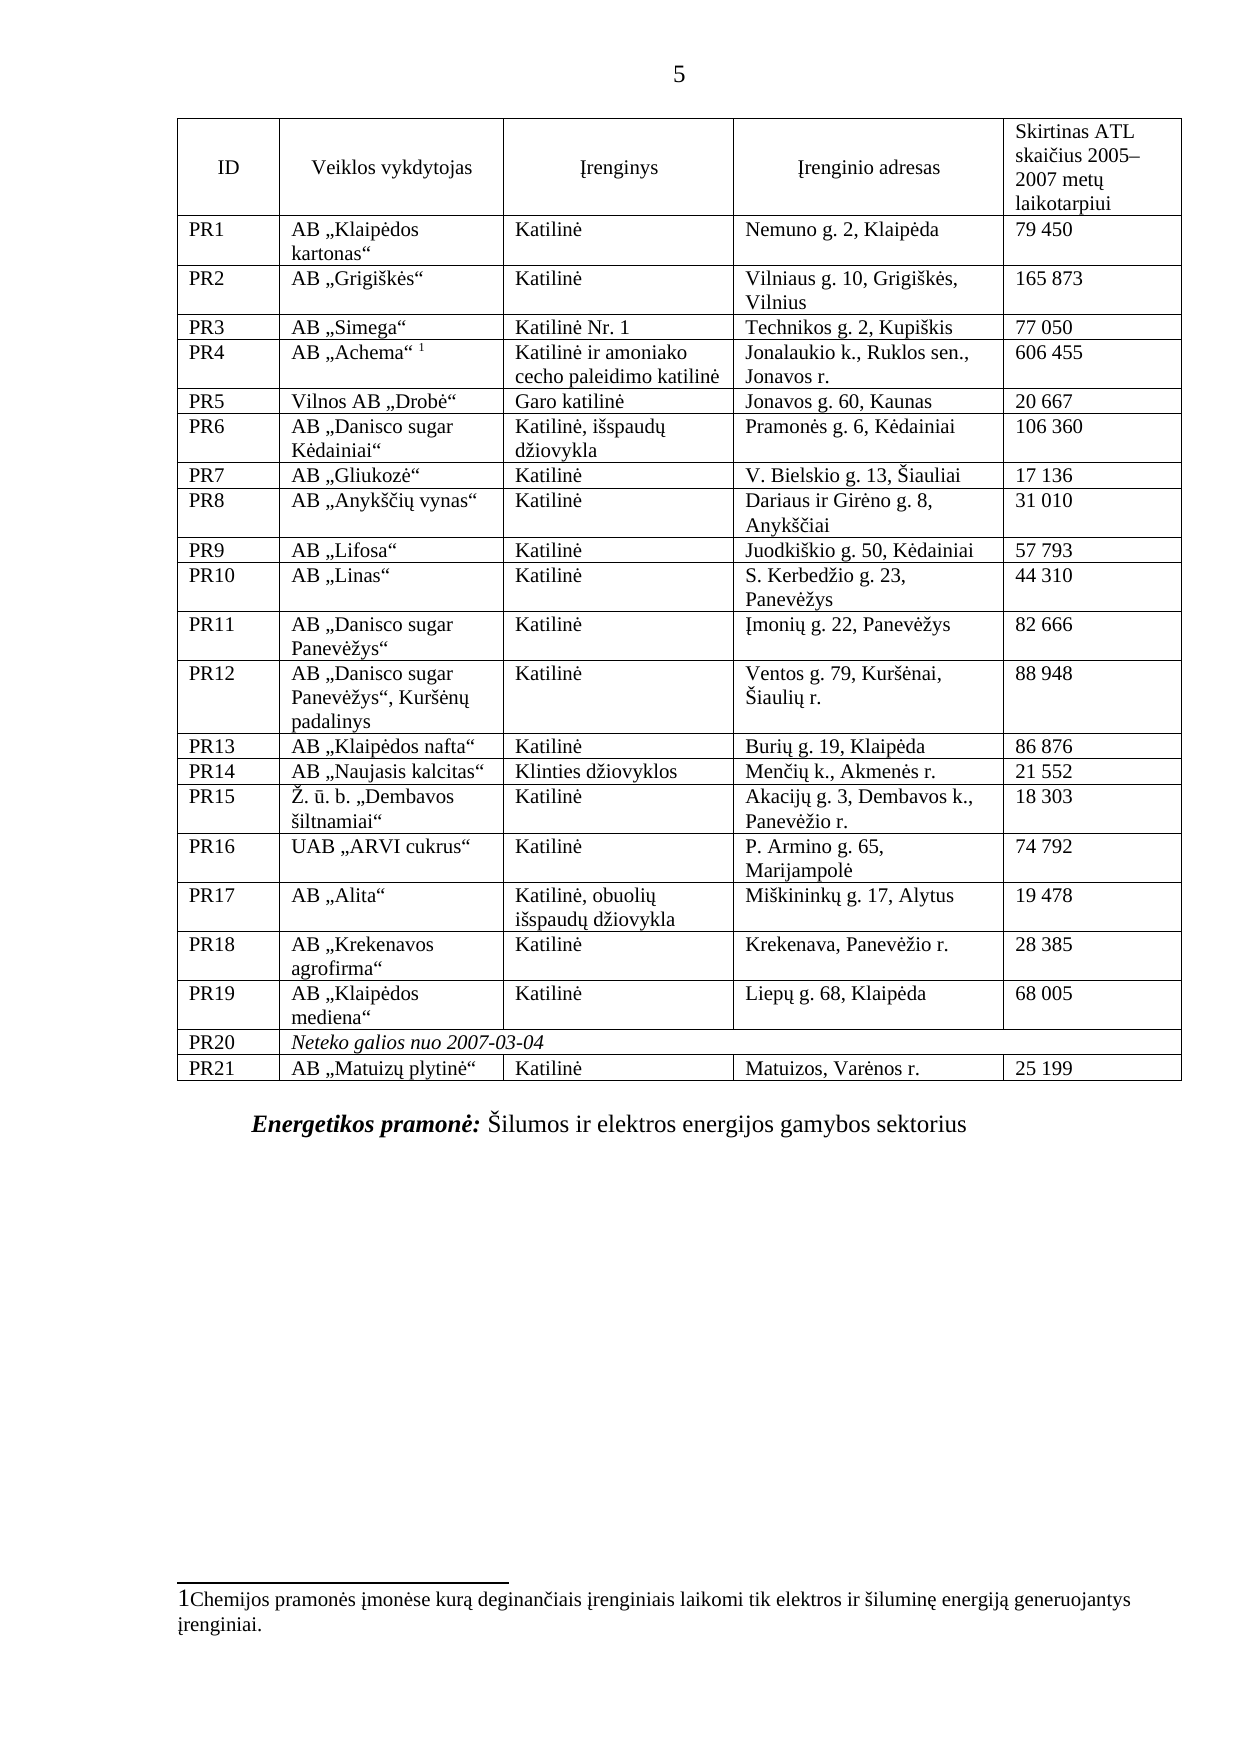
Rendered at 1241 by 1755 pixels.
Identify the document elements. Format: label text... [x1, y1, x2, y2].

table_cell PR11 [178, 612, 279, 660]
table_cell Katilinė [504, 981, 733, 1029]
table_header Skirtinas ATL skaičius 2005–2007 metų laikotarpiui [1004, 119, 1181, 215]
table_cell Katilinė [504, 734, 733, 758]
table_cell 20 667 [1004, 389, 1181, 413]
table_cell PR18 [178, 932, 279, 980]
table_cell PR3 [178, 315, 279, 339]
table_cell Pramonės g. 6, Kėdainiai [734, 414, 1003, 462]
table_cell PR15 [178, 785, 279, 833]
table_cell 57 793 [1004, 538, 1181, 562]
table_cell Jonavos g. 60, Kaunas [734, 389, 1003, 413]
table_cell 82 666 [1004, 612, 1181, 660]
table_cell Katilinė [504, 612, 733, 660]
table_cell Katilinė [504, 785, 733, 833]
table_cell 165 873 [1004, 266, 1181, 314]
table_cell V. Bielskio g. 13, Šiauliai [734, 463, 1003, 487]
table_cell AB „Naujasis kalcitas“ [280, 759, 503, 783]
table_cell PR17 [178, 883, 279, 931]
table_cell 606 455 [1004, 340, 1181, 388]
table_header ID [178, 119, 279, 215]
table_cell PR1 [178, 216, 279, 264]
table_cell Katilinė, išspaudų džiovykla [504, 414, 733, 462]
table_cell Katilinė [504, 216, 733, 264]
table_cell AB „Matuizų plytinė“ [280, 1055, 503, 1079]
table_cell PR5 [178, 389, 279, 413]
table_cell AB „Alita“ [280, 883, 503, 931]
table_header Įrenginys [504, 119, 733, 215]
table_cell 19 478 [1004, 883, 1181, 931]
table_cell Katilinė [504, 932, 733, 980]
table_cell PR19 [178, 981, 279, 1029]
table_cell PR7 [178, 463, 279, 487]
table_cell Jonalaukio k., Ruklos sen., Jonavos r. [734, 340, 1003, 388]
table_cell Įmonių g. 22, Panevėžys [734, 612, 1003, 660]
table_cell Katilinė ir amoniako cecho paleidimo katilinė [504, 340, 733, 388]
table_cell PR13 [178, 734, 279, 758]
table_cell Garo katilinė [504, 389, 733, 413]
table_cell 21 552 [1004, 759, 1181, 783]
table_cell AB „Anykščių vynas“ [280, 489, 503, 537]
table_cell Krekenava, Panevėžio r. [734, 932, 1003, 980]
table_cell Juodkiškio g. 50, Kėdainiai [734, 538, 1003, 562]
table_cell 28 385 [1004, 932, 1181, 980]
table_cell Nemuno g. 2, Klaipėda [734, 216, 1003, 264]
table_cell Klinties džiovyklos [504, 759, 733, 783]
table_cell 18 303 [1004, 785, 1181, 833]
table_cell Katilinė [504, 463, 733, 487]
table_cell PR8 [178, 489, 279, 537]
table_cell 74 792 [1004, 834, 1181, 882]
table_cell AB „Klaipėdos kartonas“ [280, 216, 503, 264]
table_cell 79 450 [1004, 216, 1181, 264]
table_cell Katilinė [504, 1055, 733, 1079]
table_cell P. Armino g. 65, Marijampolė [734, 834, 1003, 882]
table_cell Matuizos, Varėnos r. [734, 1055, 1003, 1079]
table_cell PR20 [178, 1030, 279, 1054]
table_cell AB „Danisco sugar Kėdainiai“ [280, 414, 503, 462]
table_cell 17 136 [1004, 463, 1181, 487]
table_cell 86 876 [1004, 734, 1181, 758]
table_cell 88 948 [1004, 661, 1181, 733]
text Energetikos pramonė: Šilumos ir elektros energijos gamybos sektorius [177, 1109, 1181, 1138]
table_cell 25 199 [1004, 1055, 1181, 1079]
table_cell 31 010 [1004, 489, 1181, 537]
table_cell PR2 [178, 266, 279, 314]
table_cell PR14 [178, 759, 279, 783]
table_cell Vilniaus g. 10, Grigiškės, Vilnius [734, 266, 1003, 314]
table_cell Menčių k., Akmenės r. [734, 759, 1003, 783]
table_cell AB „Danisco sugar Panevėžys“ [280, 612, 503, 660]
table_cell Katilinė, obuolių išspaudų džiovykla [504, 883, 733, 931]
table_cell Katilinė [504, 661, 733, 733]
table_cell PR21 [178, 1055, 279, 1079]
table_cell AB „Krekenavos agrofirma“ [280, 932, 503, 980]
table_cell 77 050 [1004, 315, 1181, 339]
table_cell UAB „ARVI cukrus“ [280, 834, 503, 882]
table_cell PR10 [178, 563, 279, 611]
table_cell PR12 [178, 661, 279, 733]
table_cell Katilinė [504, 266, 733, 314]
table_header Veiklos vykdytojas [280, 119, 503, 215]
table_cell PR16 [178, 834, 279, 882]
table_cell Katilinė [504, 563, 733, 611]
table_cell AB „Lifosa“ [280, 538, 503, 562]
table_cell 68 005 [1004, 981, 1181, 1029]
table_cell Miškininkų g. 17, Alytus [734, 883, 1003, 931]
table_cell 44 310 [1004, 563, 1181, 611]
table_cell Vilnos AB „Drobė“ [280, 389, 503, 413]
table_cell AB „Linas“ [280, 563, 503, 611]
table_cell Burių g. 19, Klaipėda [734, 734, 1003, 758]
table_cell Akacijų g. 3, Dembavos k., Panevėžio r. [734, 785, 1003, 833]
table_cell Liepų g. 68, Klaipėda [734, 981, 1003, 1029]
table_cell Neteko galios nuo 2007-03-04 [280, 1030, 1181, 1054]
table_cell AB „Achema“ [280, 340, 503, 388]
table_cell Dariaus ir Girėno g. 8, Anykščiai [734, 489, 1003, 537]
table_cell S. Kerbedžio g. 23, Panevėžys [734, 563, 1003, 611]
table_cell AB „Danisco sugar Panevėžys“, Kuršėnų padalinys [280, 661, 503, 733]
table_cell Ž. ū. b. „Dembavos šiltnamiai“ [280, 785, 503, 833]
table_cell 106 360 [1004, 414, 1181, 462]
table_cell AB „Klaipėdos mediena“ [280, 981, 503, 1029]
table_cell PR6 [178, 414, 279, 462]
table_cell AB „Grigiškės“ [280, 266, 503, 314]
table_cell Katilinė [504, 538, 733, 562]
table_cell Katilinė [504, 489, 733, 537]
table_header Įrenginio adresas [734, 119, 1003, 215]
table_cell PR4 [178, 340, 279, 388]
table_cell Katilinė Nr. 1 [504, 315, 733, 339]
table_cell AB „Klaipėdos nafta“ [280, 734, 503, 758]
table_cell Katilinė [504, 834, 733, 882]
table_cell Technikos g. 2, Kupiškis [734, 315, 1003, 339]
table_cell AB „Gliukozė“ [280, 463, 503, 487]
table_cell AB „Simega“ [280, 315, 503, 339]
table_cell Ventos g. 79, Kuršėnai, Šiaulių r. [734, 661, 1003, 733]
table_cell PR9 [178, 538, 279, 562]
